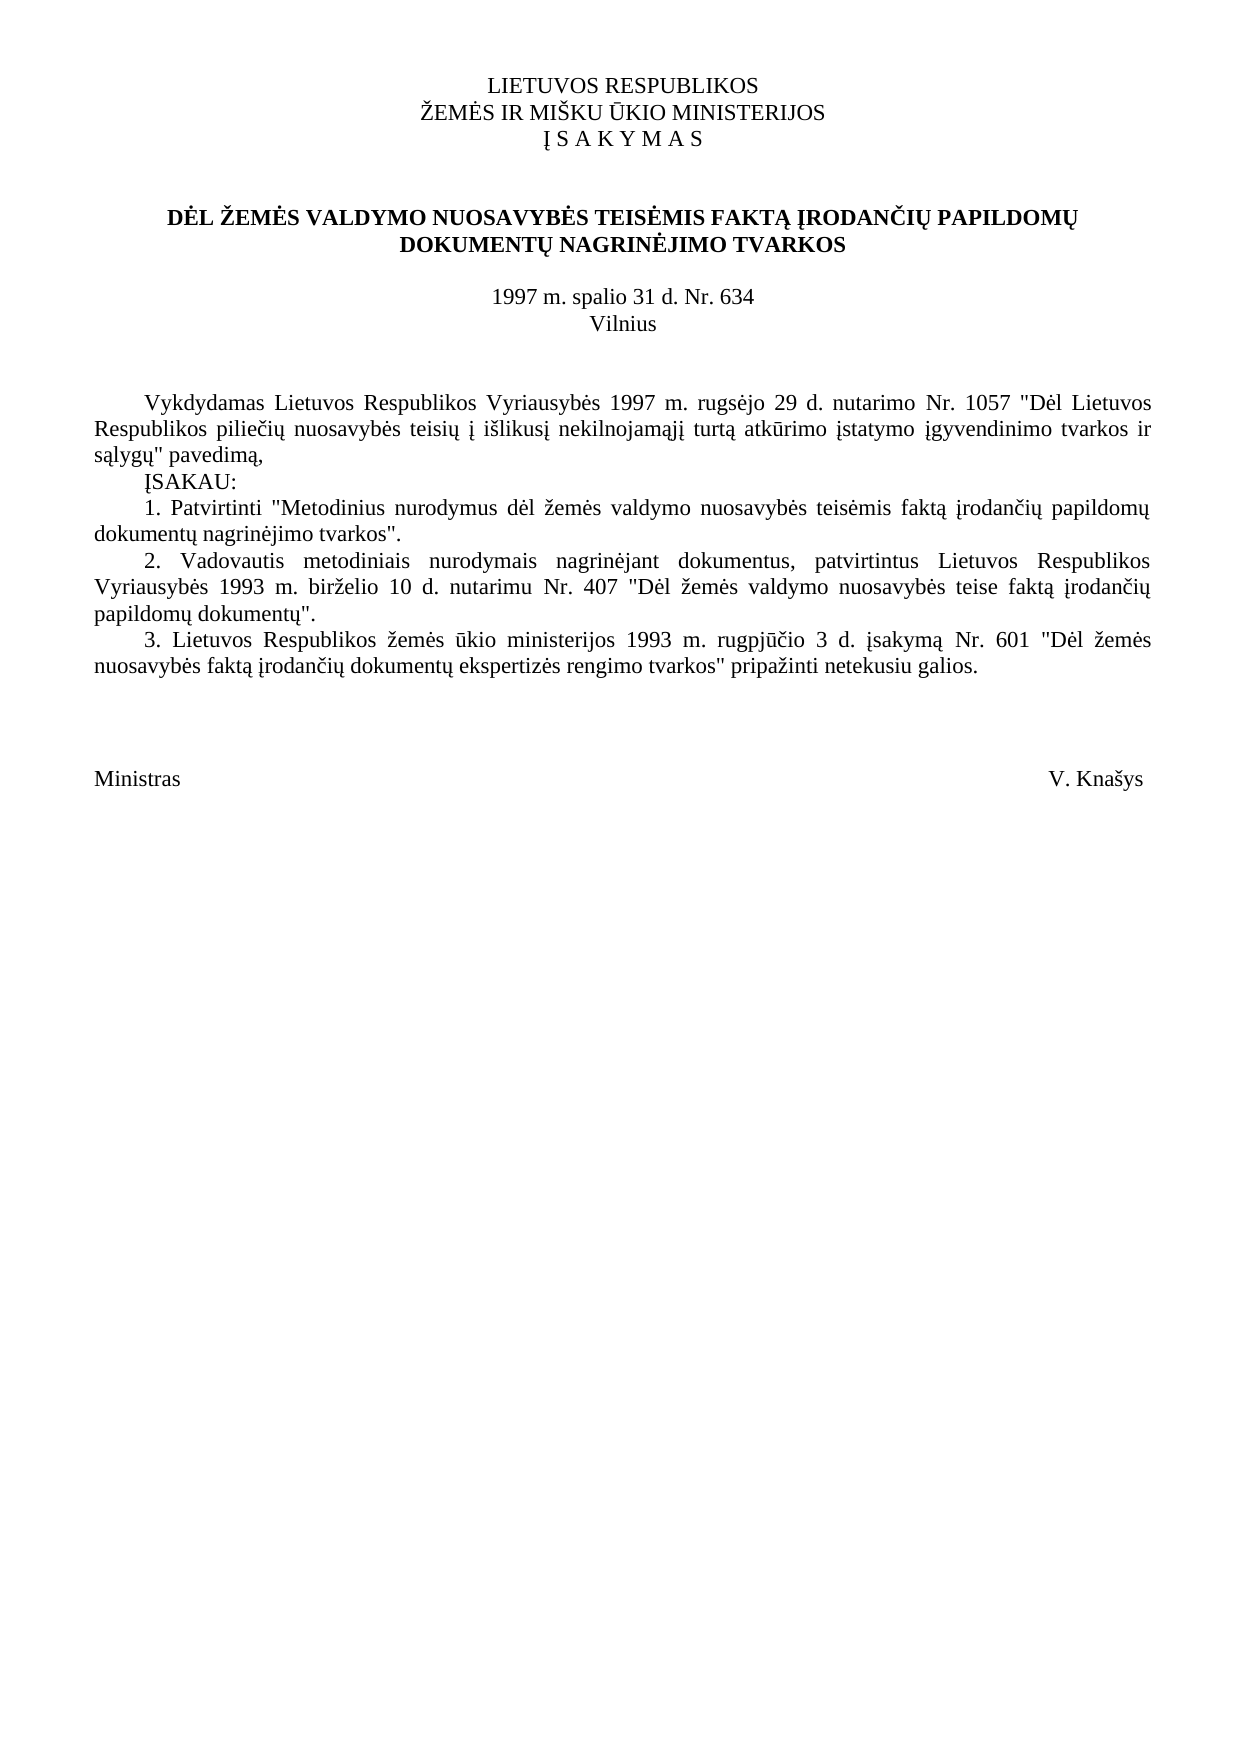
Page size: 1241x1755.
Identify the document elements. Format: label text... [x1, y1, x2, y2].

text Ministras V. Knašys [94, 765, 1152, 791]
text 2. Vadovautis metodiniais nurodymais nagrinėjant dokumentus, patvirtintus Lietuvos Respublikos Vyriausybės 1993 m. birželio 10 d. nutarimu Nr. 407 "Dėl žemės valdymo nuosavybės teise faktą įrodančių papildomų dokumentų". [94, 547, 1152, 626]
text DĖL ŽEMĖS VALDYMO NUOSAVYBĖS TEISĖMIS FAKTĄ ĮRODANČIŲ PAPILDOMŲ [94, 204, 1152, 231]
text ŽEMĖS IR MIŠKU ŪKIO MINISTERIJOS [94, 99, 1152, 125]
text 1. Patvirtinti "Metodinius nurodymus dėl žemės valdymo nuosavybės teisėmis faktą įrodančių papildomų dokumentų nagrinėjimo tvarkos". [94, 494, 1152, 547]
text Vykdydamas Lietuvos Respublikos Vyriausybės 1997 m. rugsėjo 29 d. nutarimo Nr. 1057 "Dėl Lietuvos Respublikos piliečių nuosavybės teisių į išlikusį nekilnojamąjį turtą atkūrimo įstatymo įgyvendinimo tvarkos ir sąlygų" pavedimą, [94, 389, 1152, 468]
text LIETUVOS RESPUBLIKOS [94, 72, 1152, 99]
text 1997 m. spalio 31 d. Nr. 634 [94, 283, 1152, 310]
text ĮSAKAU: [94, 468, 1152, 494]
text DOKUMENTŲ NAGRINĖJIMO TVARKOS [94, 231, 1152, 257]
text 3. Lietuvos Respublikos žemės ūkio ministerijos 1993 m. rugpjūčio 3 d. įsakymą Nr. 601 "Dėl žemės nuosavybės faktą įrodančių dokumentų ekspertizės rengimo tvarkos" pripažinti netekusiu galios. [94, 626, 1152, 679]
text Į S A K Y M A S [94, 125, 1152, 152]
text Vilnius [94, 310, 1152, 336]
